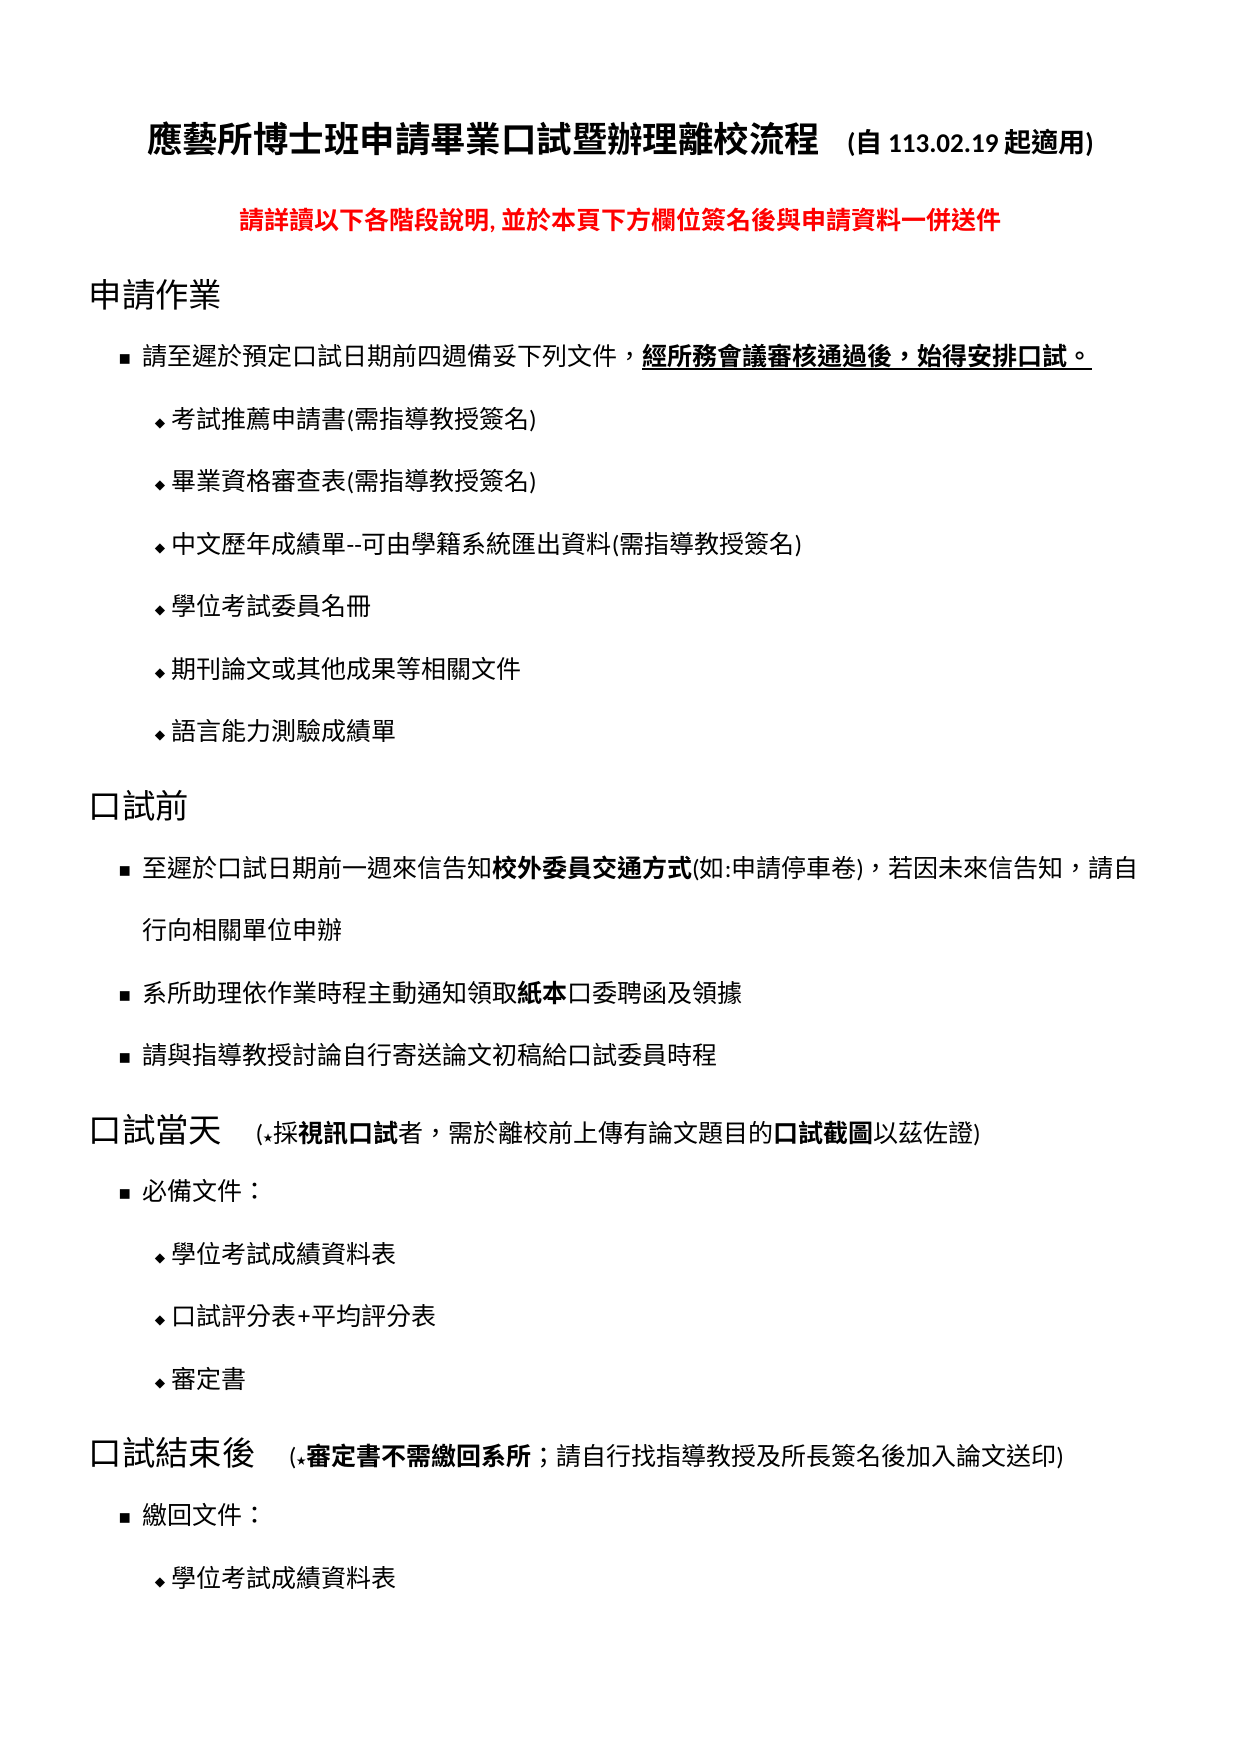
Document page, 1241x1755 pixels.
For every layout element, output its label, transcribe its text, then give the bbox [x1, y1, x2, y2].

text 請詳讀以下各階段說明, 並於本頁下方欄位簽名後與申請資料一併送件 [89, 177, 1152, 239]
list 學位考試成績資料表 [154, 1211, 1152, 1273]
list 口試評分表+平均評分表 [154, 1273, 1152, 1336]
list 學位考試成績資料表 [154, 1534, 1152, 1597]
text 申請作業 [89, 251, 1152, 313]
text 口試前 [89, 762, 1152, 824]
list 中文歷年成績單--可由學籍系統匯出資料(需指導教授簽名) [154, 501, 1152, 563]
list 系所助理依作業時程主動通知領取紙本口委聘函及領據 [118, 949, 1152, 1012]
list 請至遲於預定口試日期前四週備妥下列文件，經所務會議審核通過後，始得安排口試。 [118, 313, 1152, 376]
list 期刊論文或其他成果等相關文件 [154, 626, 1152, 688]
list 至遲於口試日期前一週來信告知校外委員交通方式(如:申請停車卷)，若因未來信告知，請自行向相關單位申辦 [118, 824, 1152, 949]
text 口試結束後 (★審定書不需繳回系所；請自行找指導教授及所長簽名後加入論文送印) [89, 1409, 1152, 1472]
list 請與指導教授討論自行寄送論文初稿給口試委員時程 [118, 1012, 1152, 1074]
list 繳回文件： [118, 1472, 1152, 1534]
list 語言能力測驗成績單 [154, 688, 1152, 751]
list 畢業資格審查表(需指導教授簽名) [154, 438, 1152, 501]
list 學位考試委員名冊 [154, 563, 1152, 626]
text 應藝所博士班申請畢業口試暨辦理離校流程 (自113.02.19起適用) [89, 96, 1152, 158]
text 口試當天 (★採視訊口試者，需於離校前上傳有論文題目的口試截圖以茲佐證) [89, 1086, 1152, 1148]
list 必備文件： [118, 1148, 1152, 1211]
list 考試推薦申請書(需指導教授簽名) [154, 376, 1152, 438]
list 審定書 [154, 1336, 1152, 1398]
